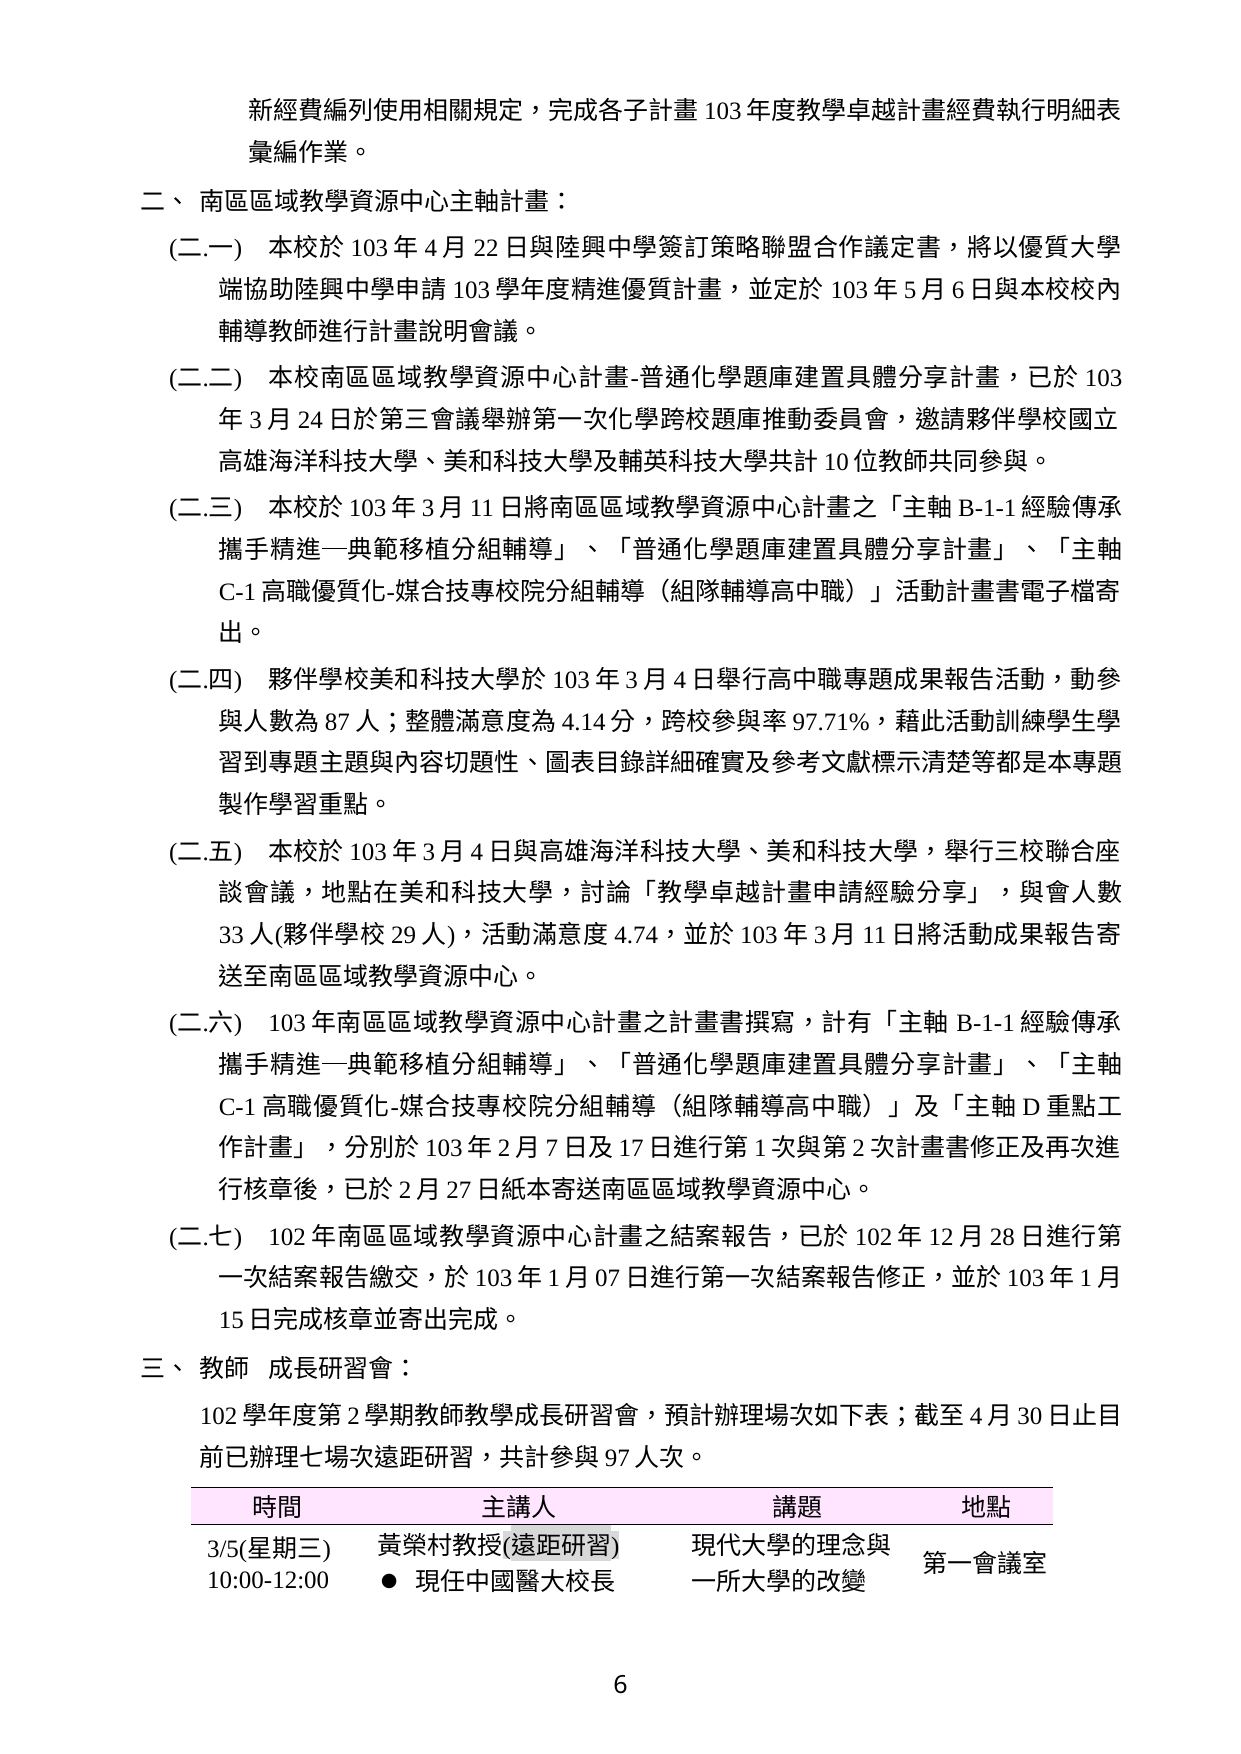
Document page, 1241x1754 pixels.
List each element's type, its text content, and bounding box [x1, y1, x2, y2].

table_header 時間 [191, 1488, 362, 1524]
list 103年南區區域教學資源中心計畫之計畫書撰寫，計有「主軸B-1-1經驗傳承攜手精進─典範移植分組輔導」、「普通化學題庫建置具體分享計畫」、「主軸C-1高職優質化-媒合技專校院分組輔導（組隊輔導高中職）」及「主軸D重點工作計畫」，分別於103年2月7日及17日進行第1次與第2次計畫書修正及再次進行核章後，已於2月27日紙本寄送南區區域教學資源中心。 [169, 998, 1122, 1207]
list 教師 成長研習會： [141, 1344, 1122, 1386]
table_header 主講人 [362, 1488, 676, 1524]
list 102年南區區域教學資源中心計畫之結案報告，已於102年12月28日進行第一次結案報告繳交，於103年1月07日進行第一次結案報告修正，並於103年1月15日完成核章並寄出完成。 [169, 1212, 1122, 1337]
table_header 地點 [919, 1488, 1053, 1524]
table_cell 3/5(星期三) 10:00-12:00 [191, 1525, 362, 1598]
list 新經費編列使用相關規定，完成各子計畫103年度教學卓越計畫經費執行明細表彙編作業。 [223, 86, 1122, 169]
table_header 講題 [676, 1488, 919, 1524]
list 本校於103年4月22日與陸興中學簽訂策略聯盟合作議定書，將以優質大學端協助陸興中學申請103學年度精進優質計畫，並定於103年5月6日與本校校內輔導教師進行計畫說明會議。 [169, 223, 1122, 348]
table_cell 第一會議室 [919, 1525, 1053, 1598]
list 夥伴學校美和科技大學於103年3月4日舉行高中職專題成果報告活動，動參與人數為87人；整體滿意度為4.14分，跨校參與率97.71%，藉此活動訓練學生學習到專題主題與內容切題性、圖表目錄詳細確實及參考文獻標示清楚等都是本專題製作學習重點。 [169, 655, 1122, 822]
text 102學年度第2學期教師教學成長研習會，預計辦理場次如下表；截至4月30日止目前已辦理七場次遠距研習，共計參與97人次。 [199, 1391, 1122, 1474]
list 南區區域教學資源中心主軸計畫： [141, 177, 1122, 218]
table_cell 現代大學的理念與 一所大學的改變 [676, 1525, 919, 1598]
list 本校南區區域教學資源中心計畫-普通化學題庫建置具體分享計畫，已於103年3月24日於第三會議舉辦第一次化學跨校題庫推動委員會，邀請夥伴學校國立高雄海洋科技大學、美和科技大學及輔英科技大學共計10位教師共同參與。 [169, 353, 1122, 478]
table_cell 黃榮村教授(遠距研習) 現任中國醫大校長 [362, 1525, 676, 1598]
list 本校於103年3月4日與高雄海洋科技大學、美和科技大學，舉行三校聯合座談會議，地點在美和科技大學，討論「教學卓越計畫申請經驗分享」，與會人數33人(夥伴學校29人)，活動滿意度4.74，並於103年3月11日將活動成果報告寄送至南區區域教學資源中心。 [169, 827, 1122, 993]
list 本校於103年3月11日將南區區域教學資源中心計畫之「主軸B-1-1經驗傳承攜手精進─典範移植分組輔導」、「普通化學題庫建置具體分享計畫」、「主軸C-1高職優質化-媒合技專校院分組輔導（組隊輔導高中職）」活動計畫書電子檔寄出。 [169, 483, 1122, 650]
